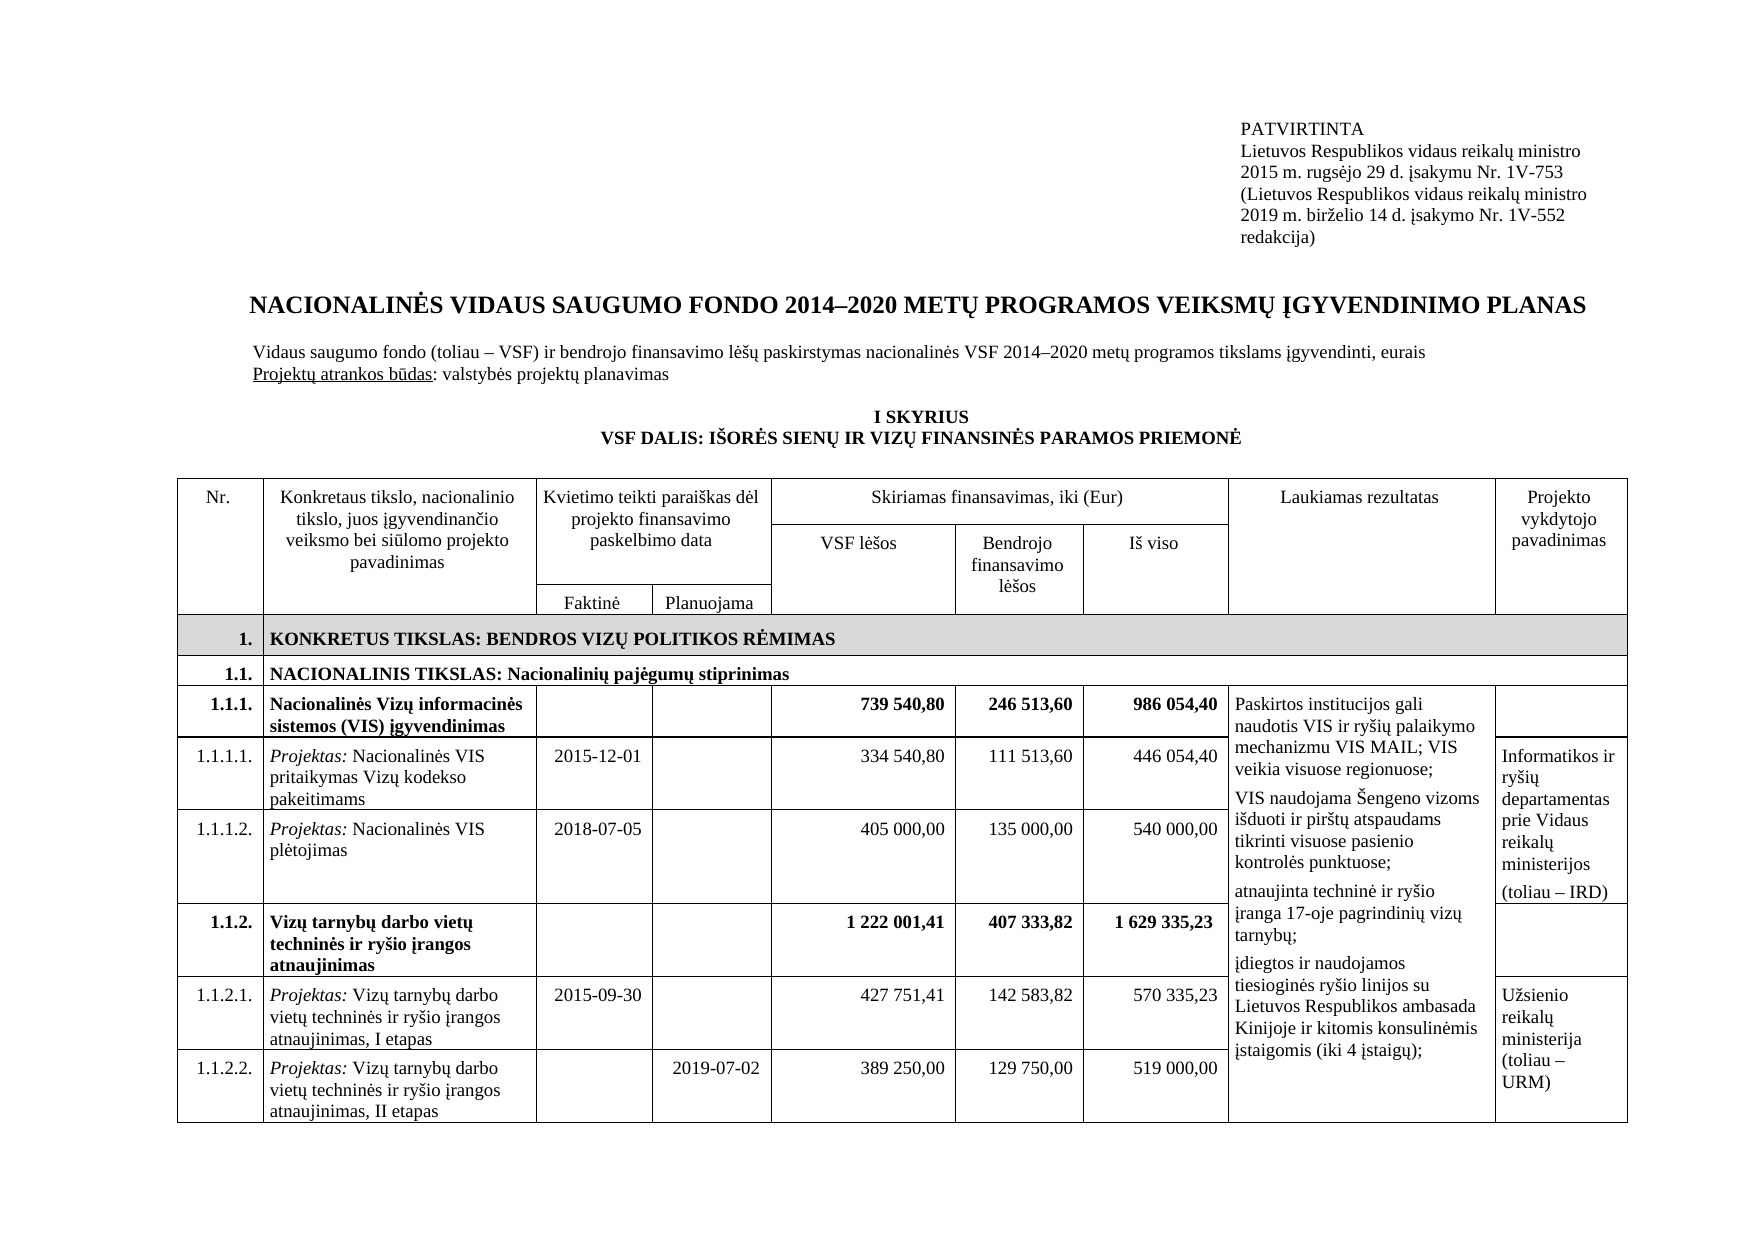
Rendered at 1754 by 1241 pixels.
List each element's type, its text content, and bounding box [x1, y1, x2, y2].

table_cell 2015-09-30 [537, 977, 652, 1049]
table_cell 142 583,82 [956, 977, 1083, 1049]
table_cell 129 750,00 [956, 1050, 1083, 1122]
text PATVIRTINTA [1240, 118, 1665, 140]
table_cell 1.1.1. [178, 686, 263, 736]
table_cell [653, 686, 771, 736]
text (Lietuvos Respublikos vidaus reikalų ministro [1240, 183, 1665, 204]
table_cell [537, 904, 652, 976]
table_cell [537, 686, 652, 736]
table_cell Iš viso [1084, 525, 1228, 614]
table_cell Faktinė [537, 585, 652, 614]
table_cell Projektas: Vizų tarnybų darbo vietų techninės ir ryšio įrangos atnaujinimas, I etapas [264, 977, 536, 1049]
table_header Konkretaus tikslo, nacionalinio tikslo, juos įgyvendinančio veiksmo bei siūlomo projekto pavadinimas [264, 479, 536, 614]
table_cell Paskirtos institucijos gali naudotis VIS ir ryšių palaikymo mechanizmu VIS MAIL; VIS veikia visuose regionuose; VIS naudojama Šengeno vizoms išduoti ir pirštų atspaudams tikrinti visuose pasienio kontrolės punktuose; atnaujinta techninė ir ryšio įranga 17-oje pagrindinių vizų tarnybų; įdiegtos ir naudojamos tiesioginės ryšio linijos su Lietuvos Respublikos ambasada Kinijoje ir kitomis konsulinėmis įstaigomis (iki 4 įstaigų); [1229, 686, 1495, 1122]
table_cell 407 333,82 [956, 904, 1083, 976]
table_cell Projektas: Vizų tarnybų darbo vietų techninės ir ryšio įrangos atnaujinimas, II etapas [264, 1050, 536, 1122]
table_header Projekto vykdytojo pavadinimas [1496, 479, 1627, 614]
table_cell Planuojama [653, 585, 771, 614]
table_cell [653, 810, 771, 903]
table_cell [653, 977, 771, 1049]
table_cell 246 513,60 [956, 686, 1083, 736]
table_cell 1.1.2. [178, 904, 263, 976]
text Projektų atrankos būdas: valstybės projektų planavimas [177, 362, 1665, 384]
table_cell 446 054,40 [1084, 738, 1228, 809]
table_cell 1 222 001,41 [772, 904, 955, 976]
table_cell KONKRETUS TIKSLAS: BENDROS VIZŲ POLITIKOS RĖMIMAS [264, 615, 1627, 655]
table_cell 1.1.2.2. [178, 1050, 263, 1122]
table_cell 1.1. [178, 656, 263, 685]
table_cell [1496, 686, 1627, 736]
table_cell 540 000,00 [1084, 810, 1228, 903]
table_cell [653, 904, 771, 976]
text 2019 m. birželio 14 d. įsakymo Nr. 1V-552 [1240, 204, 1665, 226]
table_cell 334 540,80 [772, 738, 955, 809]
table_cell Projektas: Nacionalinės VIS plėtojimas [264, 810, 536, 903]
table_cell 1.1.1.1. [178, 738, 263, 809]
table_header Skiriamas finansavimas, iki (Eur) [772, 479, 1228, 524]
table_cell 1.1.1.2. [178, 810, 263, 903]
table_cell Vizų tarnybų darbo vietų techninės ir ryšio įrangos atnaujinimas [264, 904, 536, 976]
table_header Kvietimo teikti paraiškas dėl projekto finansavimo paskelbimo data [537, 479, 771, 584]
text Lietuvos Respublikos vidaus reikalų ministro [1240, 140, 1665, 161]
text NACIONALINĖS VIDAUS SAUGUMO FONDO 2014–2020 METŲ PROGRAMOS VEIKSMŲ ĮGYVENDINIMO PLANAS [177, 291, 1665, 319]
table_cell 519 000,00 [1084, 1050, 1228, 1122]
text Vidaus saugumo fondo (toliau – VSF) ir bendrojo finansavimo lėšų paskirstymas nacionalinės VSF 2014–2020 metų programos tikslams įgyvendinti, eurais [177, 341, 1665, 362]
table_cell [537, 1050, 652, 1122]
table_cell Informatikos ir ryšių departamentas prie Vidaus reikalų ministerijos (toliau – IRD) [1496, 738, 1627, 903]
table_cell 2018-07-05 [537, 810, 652, 903]
table_cell Užsienio reikalų ministerija (toliau – URM) [1496, 977, 1627, 1122]
text redakcija) [1240, 226, 1665, 247]
table_cell NACIONALINIS TIKSLAS: Nacionalinių pajėgumų stiprinimas [264, 656, 1627, 685]
table_cell 135 000,00 [956, 810, 1083, 903]
table_cell 1.1.2.1. [178, 977, 263, 1049]
table_cell 1. [178, 615, 263, 655]
table_cell 986 054,40 [1084, 686, 1228, 736]
table_header Nr. [178, 479, 263, 614]
table_cell VSF lėšos [772, 525, 955, 614]
table_cell 389 250,00 [772, 1050, 955, 1122]
text 2015 m. rugsėjo 29 d. įsakymu Nr. 1V-753 [1240, 161, 1665, 183]
table_cell Bendrojo finansavimo lėšos [956, 525, 1083, 614]
table_cell Projektas: Nacionalinės VIS pritaikymas Vizų kodekso pakeitimams [264, 738, 536, 809]
table_cell [1496, 904, 1627, 976]
table_cell 427 751,41 [772, 977, 955, 1049]
table_cell 739 540,80 [772, 686, 955, 736]
table_cell [653, 738, 771, 809]
table_cell 1 629 335,23 [1084, 904, 1228, 976]
table_cell 2015-12-01 [537, 738, 652, 809]
table_cell 2019-07-02 [653, 1050, 771, 1122]
table_cell 570 335,23 [1084, 977, 1228, 1049]
text VSF DALIS: IŠORĖS SIENŲ IR VIZŲ FINANSINĖS PARAMOS PRIEMONĖ [177, 427, 1665, 449]
table_cell Nacionalinės Vizų informacinės sistemos (VIS) įgyvendinimas [264, 686, 536, 736]
text I SKYRIUS [177, 406, 1665, 427]
table_header Laukiamas rezultatas [1229, 479, 1495, 614]
table_cell 111 513,60 [956, 738, 1083, 809]
table_cell 405 000,00 [772, 810, 955, 903]
